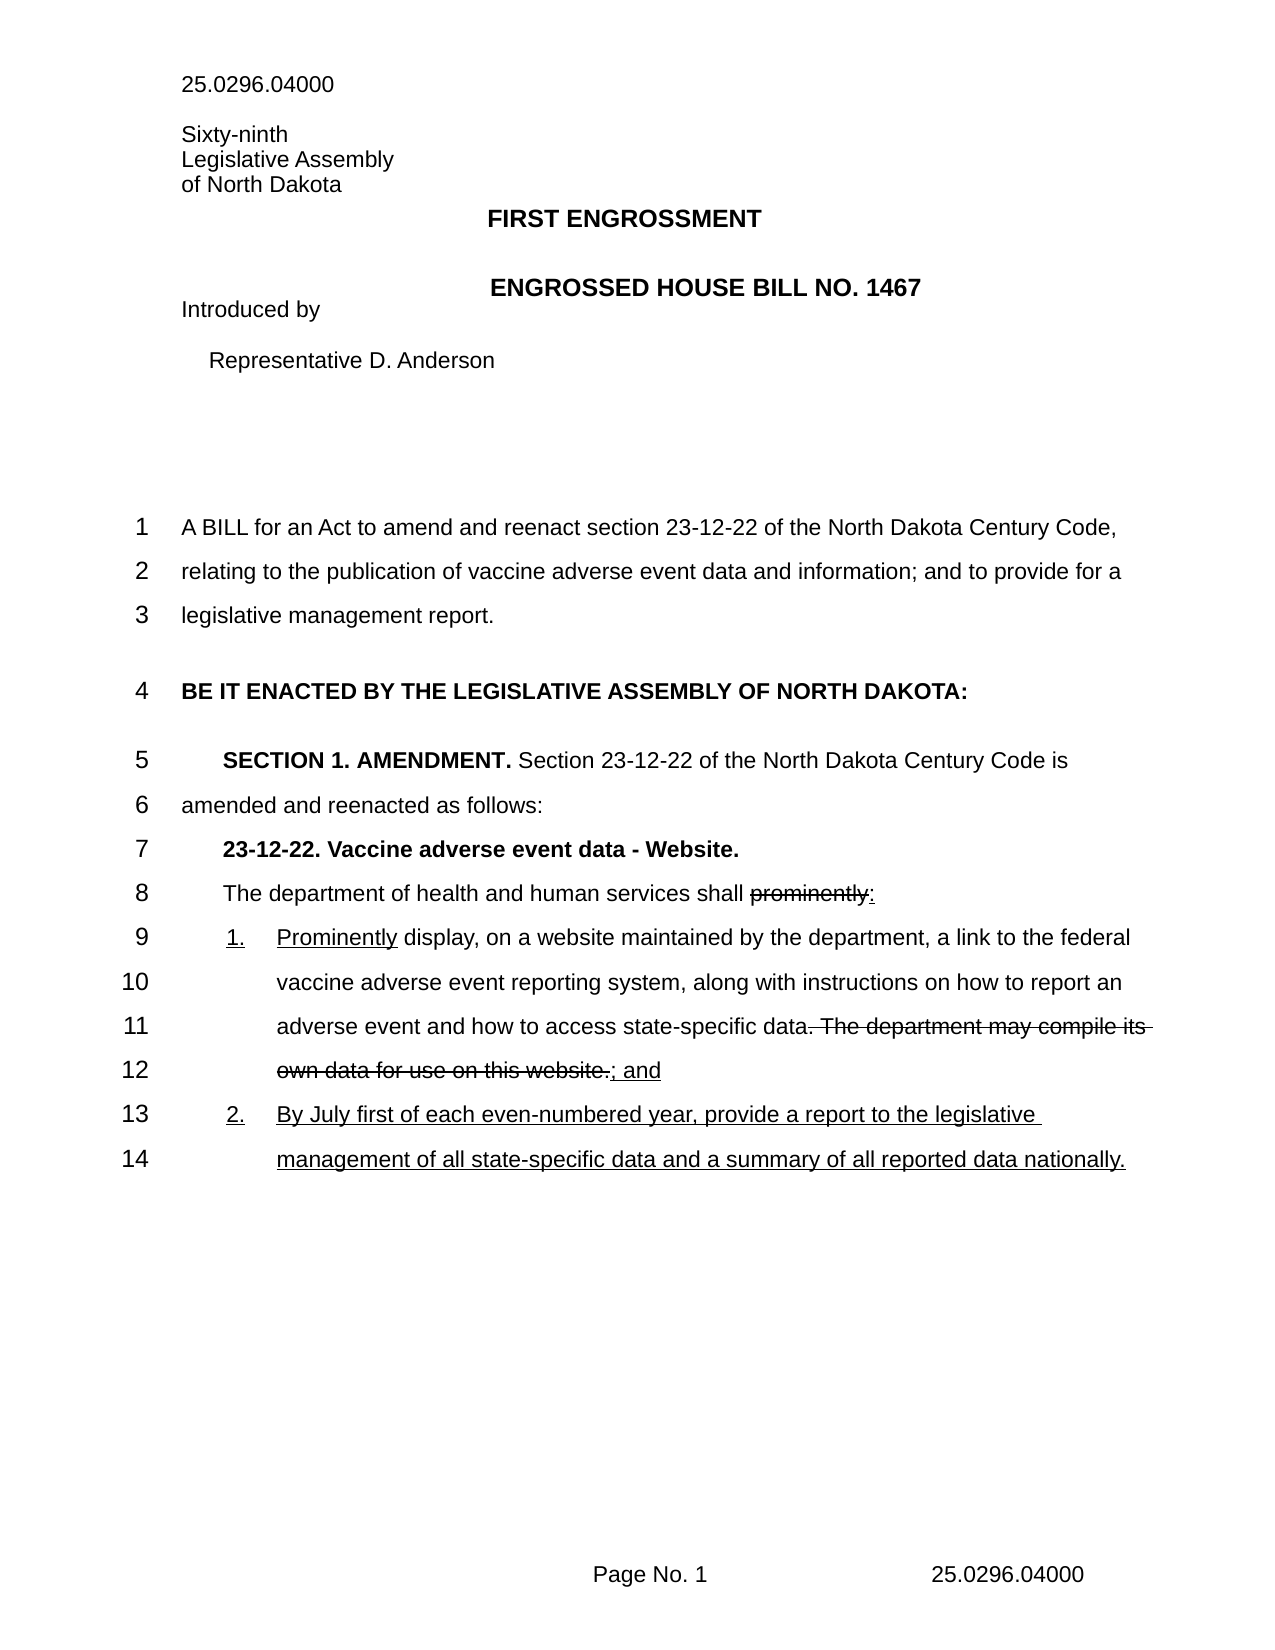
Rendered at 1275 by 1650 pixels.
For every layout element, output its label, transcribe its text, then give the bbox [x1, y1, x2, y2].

title ENGROSSED House BILL NO. 1467 [490, 272, 921, 301]
text The department of health and human services shall prominently: [181, 866, 1154, 910]
title A BILL for an Act to amend and reenact section 23‑12‑22 of the North Dakota Century Code, relating to the publication of vaccine adverse event data and information; and to provide for a legislative management report. [181, 500, 1154, 633]
subtitle 23‑12‑22. Vaccine adverse event data ‑ Website. [181, 822, 1154, 866]
text 2. By July first of each even‑numbered year, provide a report to the legislative management of all state-specific data and a summary of all reported data nationally. [181, 1087, 1154, 1176]
text SECTION 1. AMENDMENT. Section 23‑12‑22 of the North Dakota Century Code is amended and reenacted as follows: [181, 733, 1154, 822]
text Sixty-ninth [181, 123, 1154, 148]
text of North Dakota [181, 173, 1154, 198]
text BE IT ENACTED BY THE LEGISLATIVE ASSEMBLY OF NORTH DAKOTA: [181, 664, 1154, 708]
text Representative D. Anderson [208, 350, 1154, 373]
text Legislative Assembly [181, 148, 1154, 173]
text 25.0296.04000 [181, 73, 1154, 98]
text Introduced by [181, 298, 1154, 323]
text 1. Prominently display, on a website maintained by the department, a link to the federal vaccine adverse event reporting system, along with instructions on how to report an adverse event and how to access state‑specific data. The department may compile its own data for use on this website.; and [181, 910, 1154, 1087]
title FIRST ENGROSSMENT [487, 206, 762, 233]
